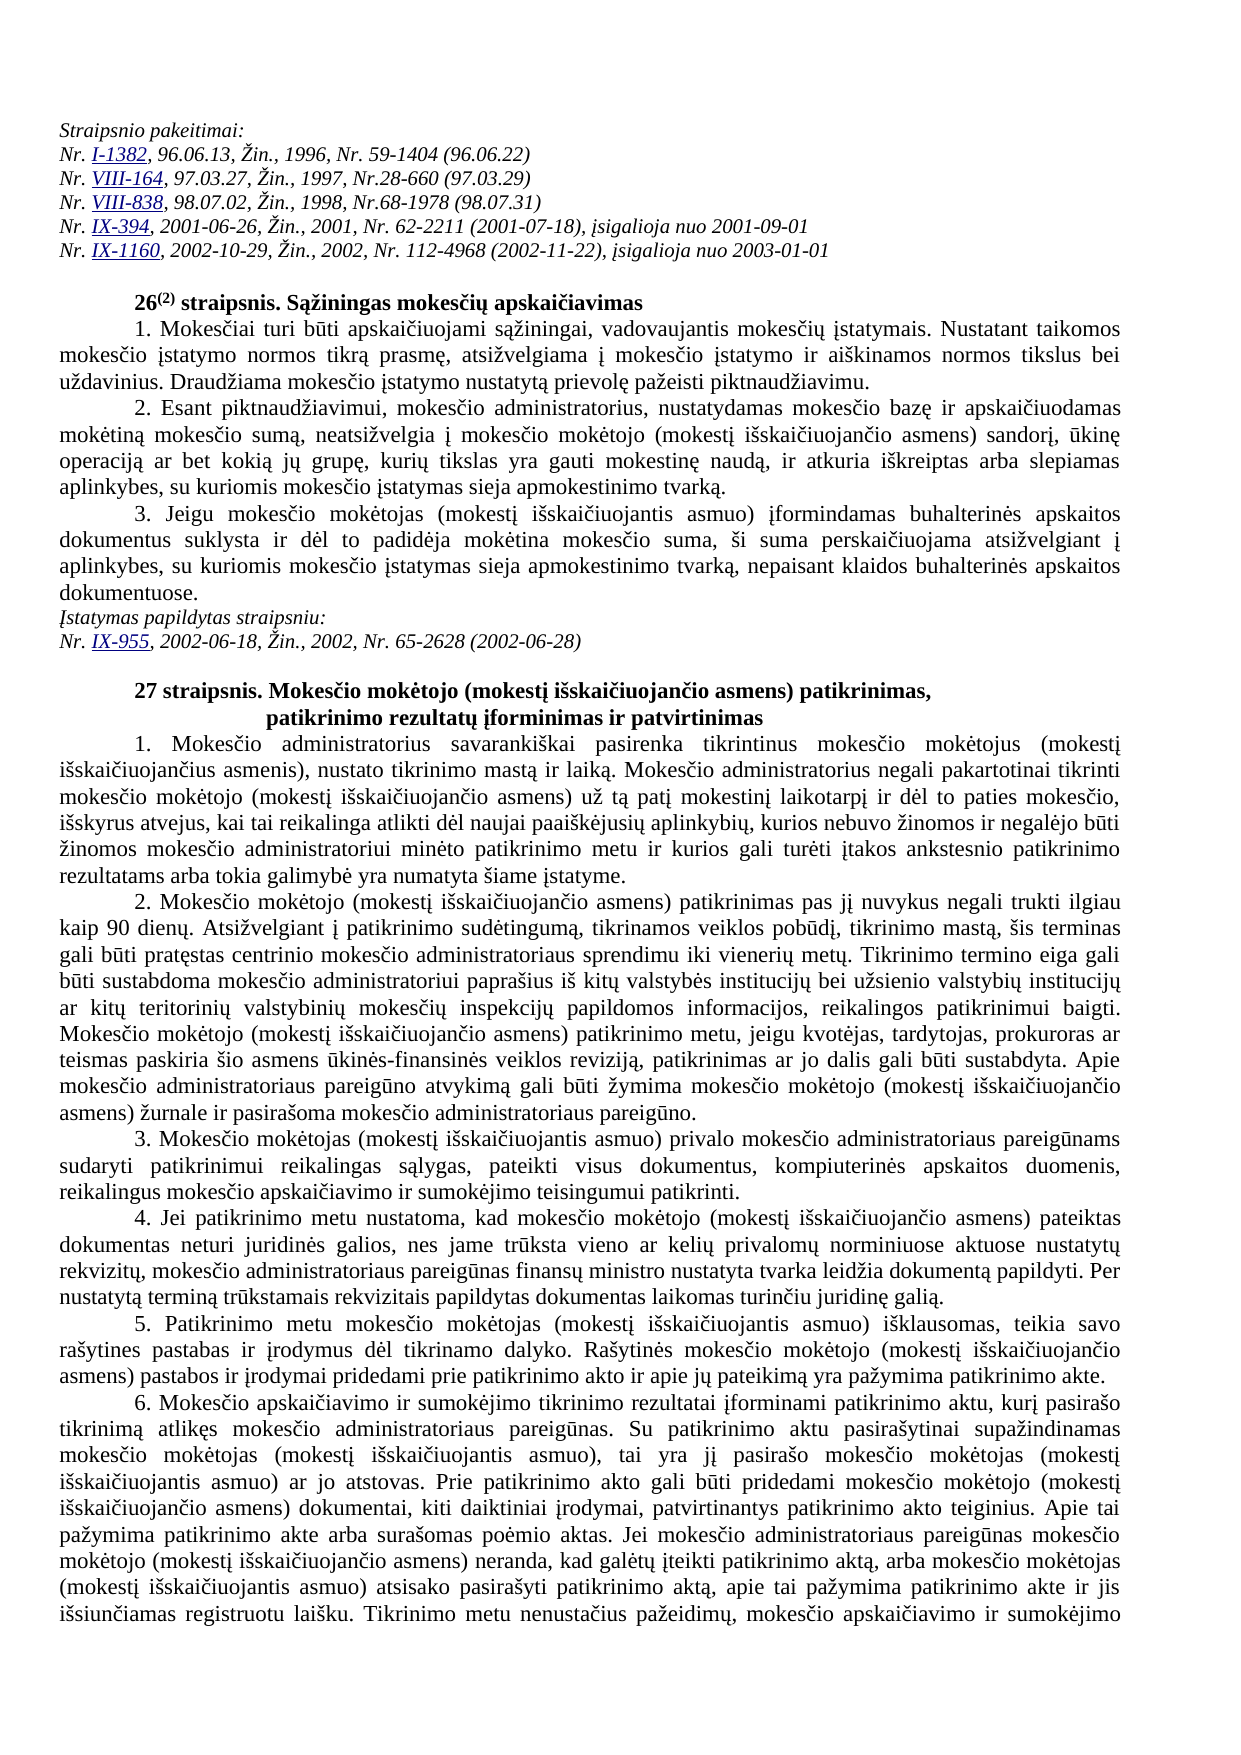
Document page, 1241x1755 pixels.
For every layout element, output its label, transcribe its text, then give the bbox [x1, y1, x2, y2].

text Nr. VIII-838, 98.07.02, Žin., 1998, Nr.68-1978 (98.07.31) [59, 190, 1122, 214]
text Nr. VIII-164, 97.03.27, Žin., 1997, Nr.28-660 (97.03.29) [59, 166, 1122, 190]
text 1. Mokesčiai turi būti apskaičiuojami sąžiningai, vadovaujantis mokesčių įstatymais. Nustatant taikomos mokesčio įstatymo normos tikrą prasmę, atsižvelgiama į mokesčio įstatymo ir aiškinamos normos tikslus bei uždavinius. Draudžiama mokesčio įstatymo nustatytą prievolę pažeisti piktnaudžiavimu. [59, 315, 1122, 394]
text Nr. IX-394, 2001-06-26, Žin., 2001, Nr. 62-2211 (2001-07-18), įsigalioja nuo 2001-09-01 [59, 214, 1122, 238]
text 1. Mokesčio administratorius savarankiškai pasirenka tikrintinus mokesčio mokėtojus (mokestį išskaičiuojančius asmenis), nustato tikrinimo mastą ir laiką. Mokesčio administratorius negali pakartotinai tikrinti mokesčio mokėtojo (mokestį išskaičiuojančio asmens) už tą patį mokestinį laikotarpį ir dėl to paties mokesčio, išskyrus atvejus, kai tai reikalinga atlikti dėl naujai paaiškėjusių aplinkybių, kurios nebuvo žinomos ir negalėjo būti žinomos mokesčio administratoriui minėto patikrinimo metu ir kurios gali turėti įtakos ankstesnio patikrinimo rezultatams arba tokia galimybė yra numatyta šiame įstatyme. [59, 730, 1122, 888]
text Nr. IX-1160, 2002-10-29, Žin., 2002, Nr. 112-4968 (2002-11-22), įsigalioja nuo 2003-01-01 [59, 238, 1122, 262]
text 6. Mokesčio apskaičiavimo ir sumokėjimo tikrinimo rezultatai įforminami patikrinimo aktu, kurį pasirašo tikrinimą atlikęs mokesčio administratoriaus pareigūnas. Su patikrinimo aktu pasirašytinai supažindinamas mokesčio mokėtojas (mokestį išskaičiuojantis asmuo), tai yra jį pasirašo mokesčio mokėtojas (mokestį išskaičiuojantis asmuo) ar jo atstovas. Prie patikrinimo akto gali būti pridedami mokesčio mokėtojo (mokestį išskaičiuojančio asmens) dokumentai, kiti daiktiniai įrodymai, patvirtinantys patikrinimo akto teiginius. Apie tai pažymima patikrinimo akte arba surašomas poėmio aktas. Jei mokesčio administratoriaus pareigūnas mokesčio mokėtojo (mokestį išskaičiuojančio asmens) neranda, kad galėtų įteikti patikrinimo aktą, arba mokesčio mokėtojas (mokestį išskaičiuojantis asmuo) atsisako pasirašyti patikrinimo aktą, apie tai pažymima patikrinimo akte ir jis išsiunčiamas registruotu laišku. Tikrinimo metu nenustačius pažeidimų, mokesčio apskaičiavimo ir sumokėjimo [59, 1389, 1122, 1626]
text 3. Mokesčio mokėtojas (mokestį išskaičiuojantis asmuo) privalo mokesčio administratoriaus pareigūnams sudaryti patikrinimui reikalingas sąlygas, pateikti visus dokumentus, kompiuterinės apskaitos duomenis, reikalingus mokesčio apskaičiavimo ir sumokėjimo teisingumui patikrinti. [59, 1125, 1122, 1204]
text 4. Jei patikrinimo metu nustatoma, kad mokesčio mokėtojo (mokestį išskaičiuojančio asmens) pateiktas dokumentas neturi juridinės galios, nes jame trūksta vieno ar kelių privalomų norminiuose aktuose nustatytų rekvizitų, mokesčio administratoriaus pareigūnas finansų ministro nustatyta tvarka leidžia dokumentą papildyti. Per nustatytą terminą trūkstamais rekvizitais papildytas dokumentas laikomas turinčiu juridinę galią. [59, 1204, 1122, 1310]
text 26(2) straipsnis. Sąžiningas mokesčių apskaičiavimas [59, 289, 1122, 315]
text 2. Mokesčio mokėtojo (mokestį išskaičiuojančio asmens) patikrinimas pas jį nuvykus negali trukti ilgiau kaip 90 dienų. Atsižvelgiant į patikrinimo sudėtingumą, tikrinamos veiklos pobūdį, tikrinimo mastą, šis terminas gali būti pratęstas centrinio mokesčio administratoriaus sprendimu iki vienerių metų. Tikrinimo termino eiga gali būti sustabdoma mokesčio administratoriui paprašius iš kitų valstybės institucijų bei užsienio valstybių institucijų ar kitų teritorinių valstybinių mokesčių inspekcijų papildomos informacijos, reikalingos patikrinimui baigti. Mokesčio mokėtojo (mokestį išskaičiuojančio asmens) patikrinimo metu, jeigu kvotėjas, tardytojas, prokuroras ar teismas paskiria šio asmens ūkinės-finansinės veiklos reviziją, patikrinimas ar jo dalis gali būti sustabdyta. Apie mokesčio administratoriaus pareigūno atvykimą gali būti žymima mokesčio mokėtojo (mokestį išskaičiuojančio asmens) žurnale ir pasirašoma mokesčio administratoriaus pareigūno. [59, 888, 1122, 1125]
text 3. Jeigu mokesčio mokėtojas (mokestį išskaičiuojantis asmuo) įformindamas buhalterinės apskaitos dokumentus suklysta ir dėl to padidėja mokėtina mokesčio suma, ši suma perskaičiuojama atsižvelgiant į aplinkybes, su kuriomis mokesčio įstatymas sieja apmokestinimo tvarką, nepaisant klaidos buhalterinės apskaitos dokumentuose. [59, 500, 1122, 605]
text 5. Patikrinimo metu mokesčio mokėtojas (mokestį išskaičiuojantis asmuo) išklausomas, teikia savo rašytines pastabas ir įrodymus dėl tikrinamo dalyko. Rašytinės mokesčio mokėtojo (mokestį išskaičiuojančio asmens) pastabos ir įrodymai pridedami prie patikrinimo akto ir apie jų pateikimą yra pažymima patikrinimo akte. [59, 1310, 1122, 1389]
text patikrinimo rezultatų įforminimas ir patvirtinimas [266, 704, 1122, 730]
text 27 straipsnis. Mokesčio mokėtojo (mokestį išskaičiuojančio asmens) patikrinimas, [134, 677, 1122, 704]
text Nr. I-1382, 96.06.13, Žin., 1996, Nr. 59-1404 (96.06.22) [59, 142, 1122, 166]
text Straipsnio pakeitimai: [59, 118, 1122, 142]
text Įstatymas papildytas straipsniu: [59, 605, 1122, 629]
text Nr. IX-955, 2002-06-18, Žin., 2002, Nr. 65-2628 (2002-06-28) [59, 629, 1122, 653]
text 2. Esant piktnaudžiavimui, mokesčio administratorius, nustatydamas mokesčio bazę ir apskaičiuodamas mokėtiną mokesčio sumą, neatsižvelgia į mokesčio mokėtojo (mokestį išskaičiuojančio asmens) sandorį, ūkinę operaciją ar bet kokią jų grupę, kurių tikslas yra gauti mokestinę naudą, ir atkuria iškreiptas arba slepiamas aplinkybes, su kuriomis mokesčio įstatymas sieja apmokestinimo tvarką. [59, 394, 1122, 500]
